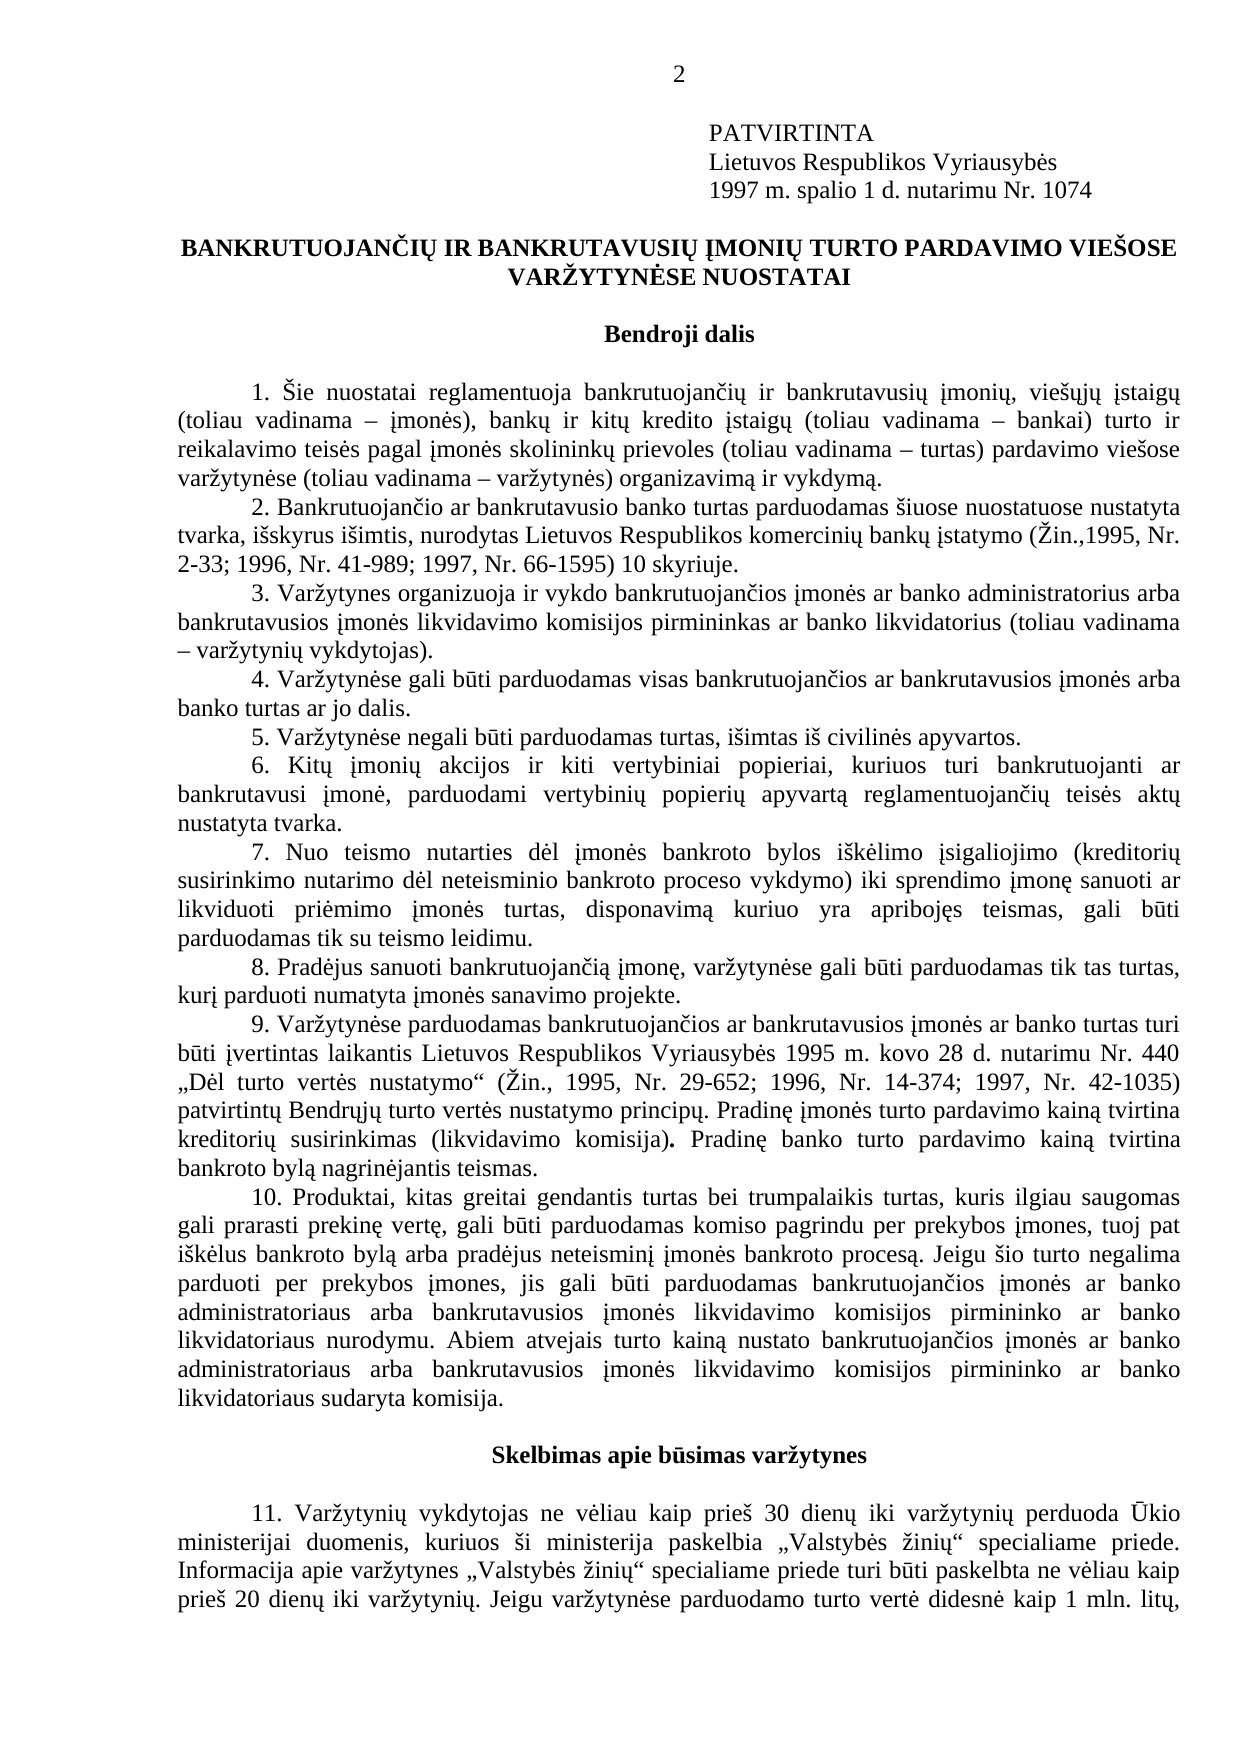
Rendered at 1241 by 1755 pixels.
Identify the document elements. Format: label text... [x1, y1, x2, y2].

text 9. Varžytynėse parduodamas bankrutuojančios ar bankrutavusios įmonės ar banko turtas turi būti įvertintas laikantis Lietuvos Respublikos Vyriausybės 1995 m. kovo 28 d. nutarimu Nr. 440 „Dėl turto vertės nustatymo“ (Žin., 1995, Nr. 29-652; 1996, Nr. 14-374; 1997, Nr. 42-1035) patvirtintų Bendrųjų turto vertės nustatymo principų. Pradinę įmonės turto pardavimo kainą tvirtina kreditorių susirinkimas (likvidavimo komisija). Pradinę banko turto pardavimo kainą tvirtina bankroto bylą nagrinėjantis teismas. [177, 1009, 1181, 1182]
text 10. Produktai, kitas greitai gendantis turtas bei trumpalaikis turtas, kuris ilgiau saugomas gali prarasti prekinę vertę, gali būti parduodamas komiso pagrindu per prekybos įmones, tuoj pat iškėlus bankroto bylą arba pradėjus neteisminį įmonės bankroto procesą. Jeigu šio turto negalima parduoti per prekybos įmones, jis gali būti parduodamas bankrutuojančios įmonės ar banko administratoriaus arba bankrutavusios įmonės likvidavimo komisijos pirmininko ar banko likvidatoriaus nurodymu. Abiem atvejais turto kainą nustato bankrutuojančios įmonės ar banko administratoriaus arba bankrutavusios įmonės likvidavimo komisijos pirmininko ar banko likvidatoriaus sudaryta komisija. [177, 1182, 1181, 1412]
text 11. Varžytynių vykdytojas ne vėliau kaip prieš 30 dienų iki varžytynių perduoda Ūkio ministerijai duomenis, kuriuos ši ministerija paskelbia „Valstybės žinių“ specialiame priede. Informacija apie varžytynes „Valstybės žinių“ specialiame priede turi būti paskelbta ne vėliau kaip prieš 20 dienų iki varžytynių. Jeigu varžytynėse parduodamo turto vertė didesnė kaip 1 mln. litų, [177, 1498, 1181, 1613]
text 6. Kitų įmonių akcijos ir kiti vertybiniai popieriai, kuriuos turi bankrutuojanti ar bankrutavusi įmonė, parduodami vertybinių popierių apyvartą reglamentuojančių teisės aktų nustatyta tvarka. [177, 751, 1181, 837]
text 1. Šie nuostatai reglamentuoja bankrutuojančių ir bankrutavusių įmonių, viešųjų įstaigų (toliau vadinama – įmonės), bankų ir kitų kredito įstaigų (toliau vadinama – bankai) turto ir reikalavimo teisės pagal įmonės skolininkų prievoles (toliau vadinama – turtas) pardavimo viešose varžytynėse (toliau vadinama – varžytynės) organizavimą ir vykdymą. [177, 377, 1181, 492]
text Bendroji dalis [177, 319, 1181, 348]
text Skelbimas apie būsimas varžytynes [177, 1441, 1181, 1469]
text Bankrutuojančių ir bankrutavusių įmonių turto pardavimo viešose varžytynėse nuostatai [177, 233, 1181, 291]
text PATVIRTINTA [709, 118, 1181, 147]
text 3. Varžytynes organizuoja ir vykdo bankrutuojančios įmonės ar banko administratorius arba bankrutavusios įmonės likvidavimo komisijos pirmininkas ar banko likvidatorius (toliau vadinama – varžytynių vykdytojas). [177, 578, 1181, 664]
text 2. Bankrutuojančio ar bankrutavusio banko turtas parduodamas šiuose nuostatuose nustatyta tvarka, išskyrus išimtis, nurodytas Lietuvos Respublikos komercinių bankų įstatymo (Žin.,1995, Nr. 2-33; 1996, Nr. 41-989; 1997, Nr. 66-1595) 10 skyriuje. [177, 492, 1181, 578]
text Lietuvos Respublikos Vyriausybės [177, 147, 1181, 176]
text 8. Pradėjus sanuoti bankrutuojančią įmonę, varžytynėse gali būti parduodamas tik tas turtas, kurį parduoti numatyta įmonės sanavimo projekte. [177, 952, 1181, 1009]
text 4. Varžytynėse gali būti parduodamas visas bankrutuojančios ar bankrutavusios įmonės arba banko turtas ar jo dalis. [177, 664, 1181, 722]
text 5. Varžytynėse negali būti parduodamas turtas, išimtas iš civilinės apyvartos. [177, 722, 1181, 751]
text 7. Nuo teismo nutarties dėl įmonės bankroto bylos iškėlimo įsigaliojimo (kreditorių susirinkimo nutarimo dėl neteisminio bankroto proceso vykdymo) iki sprendimo įmonę sanuoti ar likviduoti priėmimo įmonės turtas, disponavimą kuriuo yra apribojęs teismas, gali būti parduodamas tik su teismo leidimu. [177, 837, 1181, 952]
text 1997 m. spalio 1 d. nutarimu Nr. 1074 [177, 176, 1181, 204]
